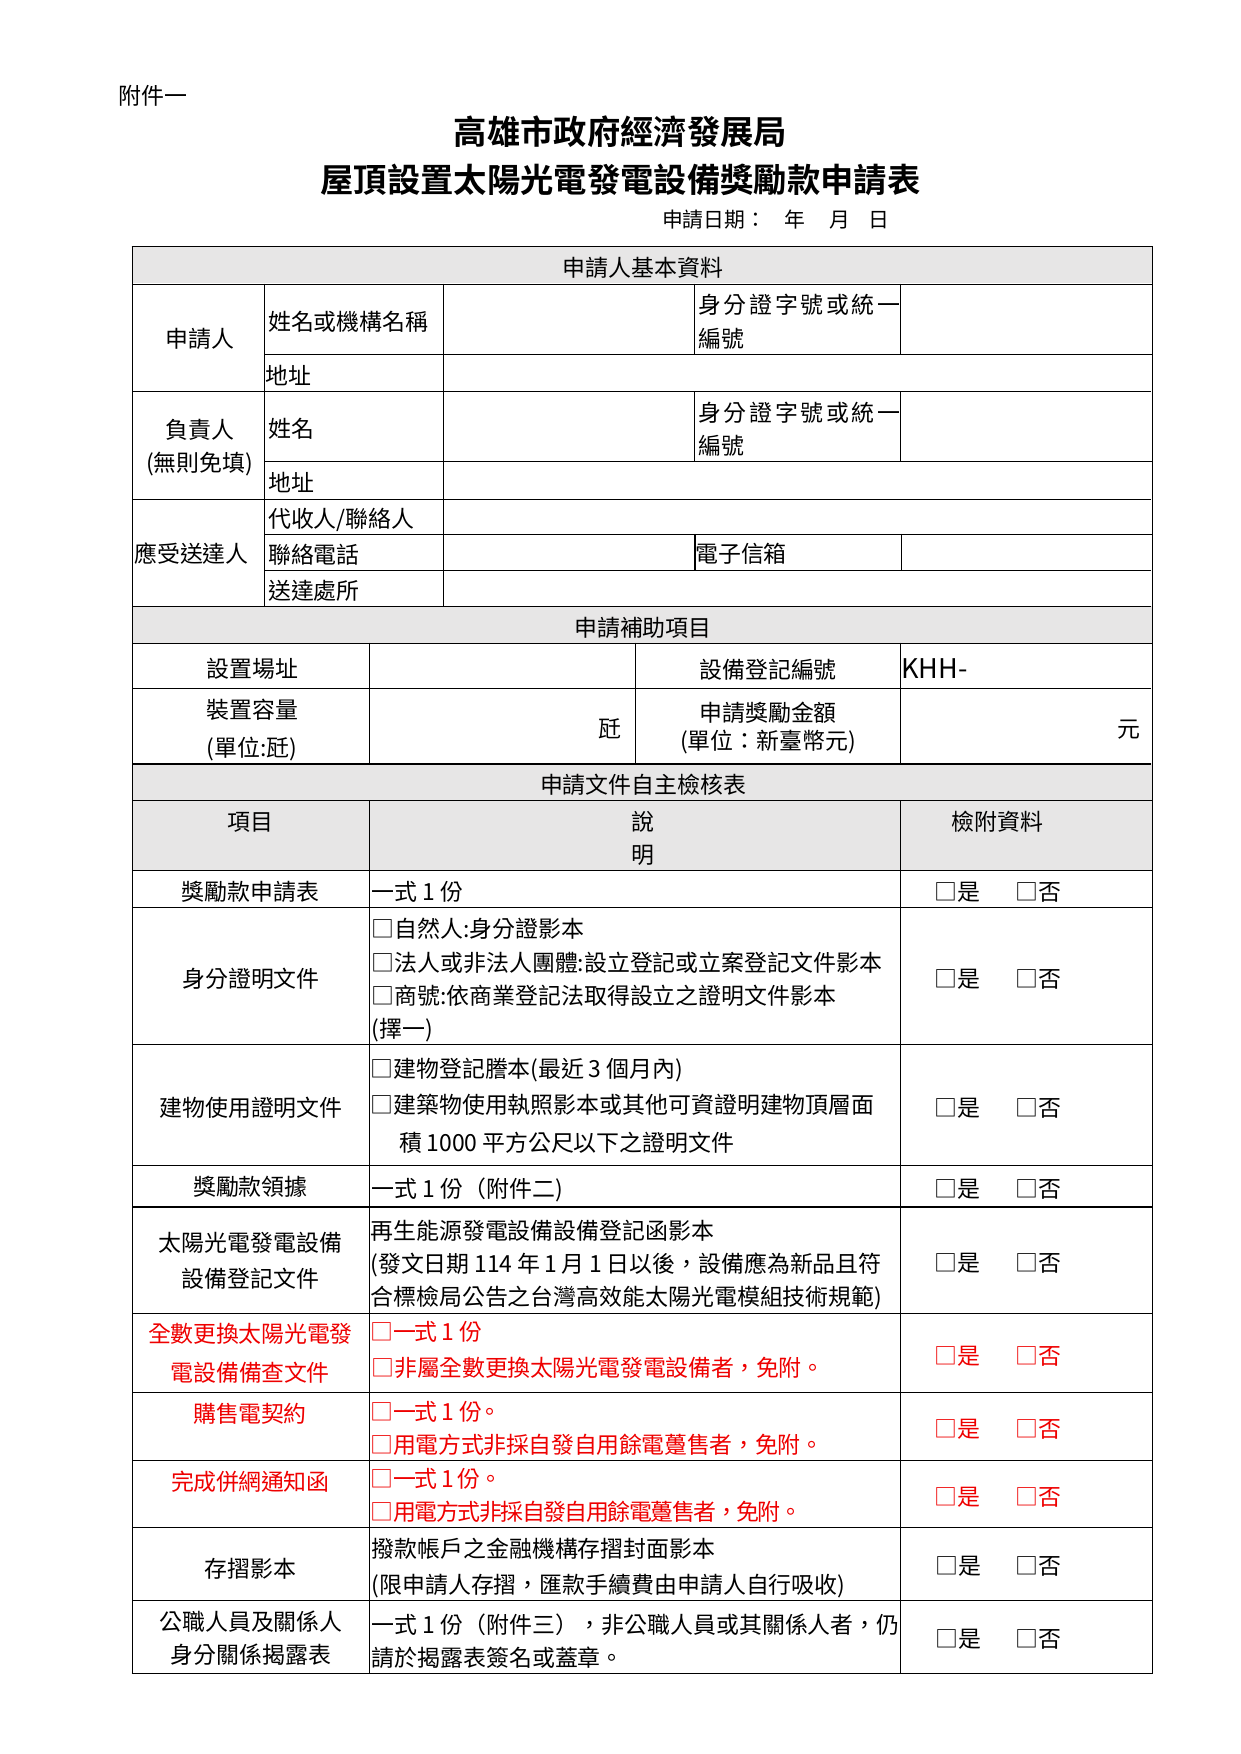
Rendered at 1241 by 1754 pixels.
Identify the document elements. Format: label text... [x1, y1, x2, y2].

table_cell 太陽光電發電設備 設備登記文件 [133, 1208, 369, 1312]
table_cell 姓名 [265, 392, 443, 461]
table_cell □是 □否 [901, 1601, 1152, 1673]
table_cell 姓名或機構名稱 [265, 285, 443, 354]
table_cell [370, 644, 635, 687]
table_cell [444, 535, 694, 570]
table_cell [444, 392, 694, 461]
table_cell □是 □否 [901, 1528, 1152, 1600]
table_header 申請人基本資料 [133, 247, 1152, 283]
table_cell 公職人員及關係人 身分關係揭露表 [133, 1601, 369, 1673]
table_cell KHH- [901, 644, 1152, 687]
table_cell □是 □否 [901, 1045, 1152, 1165]
table_cell [444, 499, 1152, 534]
table_cell 元 [901, 688, 1152, 763]
table_cell □是 □否 [901, 1393, 1152, 1460]
table_cell □一式 1 份 □非屬全數更換太陽光電發電設備者，免附。 [370, 1314, 900, 1392]
text 申請日期： 年 月 日 [118, 203, 1122, 233]
table_cell 設置場址 [133, 644, 369, 687]
table_cell 一式 1 份（附件二) [370, 1166, 900, 1206]
table_cell □是 □否 [901, 1461, 1152, 1527]
table_cell 地址 [265, 462, 443, 498]
table_cell 撥款帳戶之金融機構存摺封面影本 (限申請人存摺，匯款手續費由申請人自行吸收) [370, 1528, 900, 1600]
table_cell □是 □否 [901, 871, 1152, 907]
text 屋頂設置太陽光電發電設備獎勵款申請表 [118, 154, 1122, 202]
table_cell 一式 1 份 [370, 871, 900, 907]
table_cell □是 □否 [901, 1208, 1152, 1312]
table_cell □是 □否 [901, 1314, 1152, 1392]
table_cell 建物使用證明文件 [133, 1045, 369, 1165]
table_cell 存摺影本 [133, 1528, 369, 1600]
text 附件一 [118, 78, 1122, 111]
table_cell [444, 285, 694, 354]
table_cell 送達處所 [265, 571, 443, 606]
table_cell □是 □否 [901, 908, 1152, 1044]
table_cell 申請補助項目 [133, 606, 1152, 643]
table_cell 檢附資料 [901, 801, 1152, 870]
table_cell 再生能源發電設備設備登記函影本 (發文日期114年1月1日以後，設備應為新品且符合標檢局公告之台灣高效能太陽光電模組技術規範) [370, 1208, 900, 1312]
table_cell 地址 [265, 355, 443, 391]
table_cell [444, 355, 1152, 391]
table_cell 身分證字號或統一編號 [695, 285, 900, 354]
table_cell □一式 1 份。 □用電方式非採自發自用餘電躉售者，免附。 [370, 1393, 900, 1460]
table_cell 購售電契約 [133, 1393, 369, 1460]
table_cell 設備登記編號 [636, 644, 900, 687]
table_cell [901, 285, 1152, 354]
table_cell 應受送達人 [133, 500, 264, 606]
table_cell 項目 [133, 801, 369, 870]
table_cell 身分證明文件 [133, 908, 369, 1044]
table_cell 代收人/聯絡人 [265, 500, 443, 534]
table_cell 說明 [370, 801, 900, 870]
table_cell 裝置容量 (單位:瓩) [133, 689, 369, 763]
table_cell 負責人 (無則免填) [133, 392, 264, 498]
table_cell □一式 1 份。 □用電方式非採自發自用餘電躉售者，免附。 [370, 1461, 900, 1527]
table_cell 瓩 [370, 689, 635, 763]
text 高雄市政府經濟發展局 [118, 111, 1122, 153]
table_cell [901, 391, 1152, 461]
table_cell 完成併網通知函 [133, 1461, 369, 1527]
table_cell [902, 535, 1152, 570]
table_cell 獎勵款申請表 [133, 871, 369, 907]
table_cell 申請人 [133, 285, 264, 391]
table_cell 一式 1 份（附件三），非公職人員或其關係人者，仍請於揭露表簽名或蓋章。 [370, 1601, 900, 1673]
table_cell 申請獎勵金額 (單位：新臺幣元) [636, 689, 900, 763]
table_cell □建物登記謄本(最近3個月內) □建築物使用執照影本或其他可資證明建物頂層面積1000平方公尺以下之證明文件 [370, 1045, 900, 1165]
table_cell 身分證字號或統一編號 [695, 392, 900, 461]
table_cell 申請文件自主檢核表 [133, 763, 1152, 800]
table_cell □是 □否 [901, 1166, 1152, 1206]
table_cell 全數更換太陽光電發電設備備查文件 [133, 1314, 369, 1392]
table_cell □自然人:身分證影本 □法人或非法人團體:設立登記或立案登記文件影本 □商號:依商業登記法取得設立之證明文件影本 (擇一) [370, 908, 900, 1044]
table_cell 聯絡電話 [265, 535, 443, 570]
table_cell [444, 570, 1152, 606]
table_cell 獎勵款領據 [133, 1166, 369, 1206]
table_cell [444, 462, 1152, 498]
table_cell 電子信箱 [696, 535, 901, 570]
